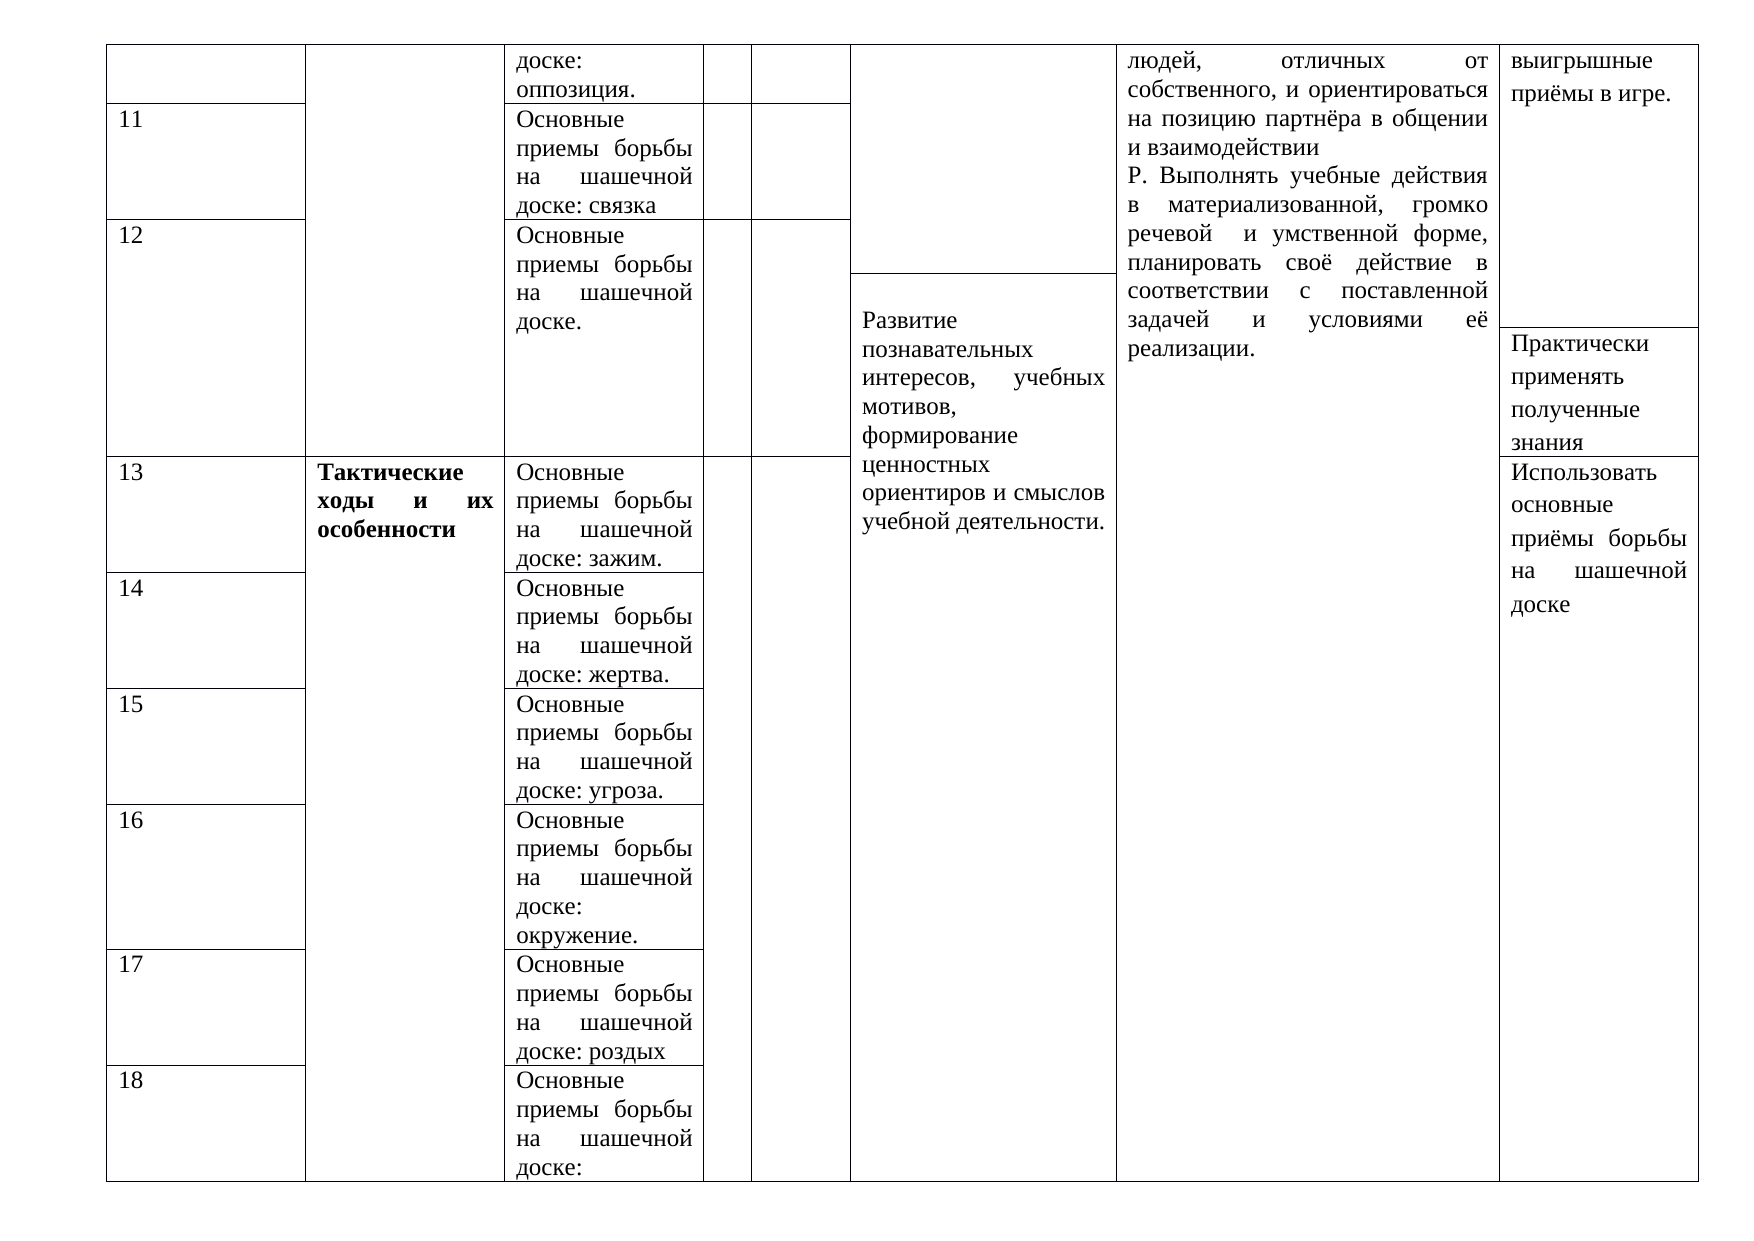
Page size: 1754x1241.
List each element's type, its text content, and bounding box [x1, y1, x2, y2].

table_cell [704, 104, 751, 219]
table_cell [752, 220, 850, 456]
table_cell Основные приемы борьбы на шашечной доске: жертва. [505, 573, 703, 688]
table_cell [704, 45, 751, 103]
table_cell Основные приемы борьбы на шашечной доске: угроза. [505, 689, 703, 804]
table_cell [704, 457, 751, 1181]
table_cell 14 [107, 573, 305, 688]
table_cell выигрышные приёмы в игре. [1500, 45, 1698, 327]
table_cell 17 [107, 950, 305, 1064]
table_cell Тактические ходы и их особенности [306, 457, 504, 1181]
table_cell Основные приемы борьбы на шашечной доске: зажим. [505, 457, 703, 572]
table_cell [306, 45, 504, 456]
table_cell [752, 457, 850, 1181]
table_cell [851, 45, 1116, 273]
table_cell [107, 45, 305, 103]
table_cell Развитие познавательных интересов, учебных мотивов, формирование ценностных ориентиров и смыслов учебной деятельности. [851, 274, 1116, 1181]
table_cell 13 [107, 457, 305, 572]
table_cell 11 [107, 104, 305, 219]
table_cell Использовать основные приёмы борьбы на шашечной доске [1500, 457, 1698, 1181]
table_cell Практически применять полученные знания [1500, 328, 1698, 456]
table_cell 12 [107, 220, 305, 456]
table_cell 15 [107, 689, 305, 804]
table_cell 18 [107, 1066, 305, 1181]
table_cell Основные приемы борьбы на шашечной доске: связка [505, 104, 703, 219]
table_cell [752, 104, 850, 219]
table_cell доске: оппозиция. [505, 45, 703, 103]
table_cell Основные приемы борьбы на шашечной доске. [505, 220, 703, 456]
table_cell 16 [107, 805, 305, 948]
table_cell [752, 45, 850, 103]
table_cell Основные приемы борьбы на шашечной доске: [505, 1066, 703, 1181]
table_cell Основные приемы борьбы на шашечной доске: роздых [505, 950, 703, 1064]
table_cell [704, 220, 751, 456]
table_cell Основные приемы борьбы на шашечной доске: окружение. [505, 805, 703, 948]
table_cell людей, отличных от собственного, и ориентироваться на позицию партнёра в общении и взаимодействии Р. Выполнять учебные действия в материализованной, громко речевой и умственной форме, планировать своё действие в соответствии с поставленной задачей и условиями её реализации. [1117, 45, 1499, 1181]
